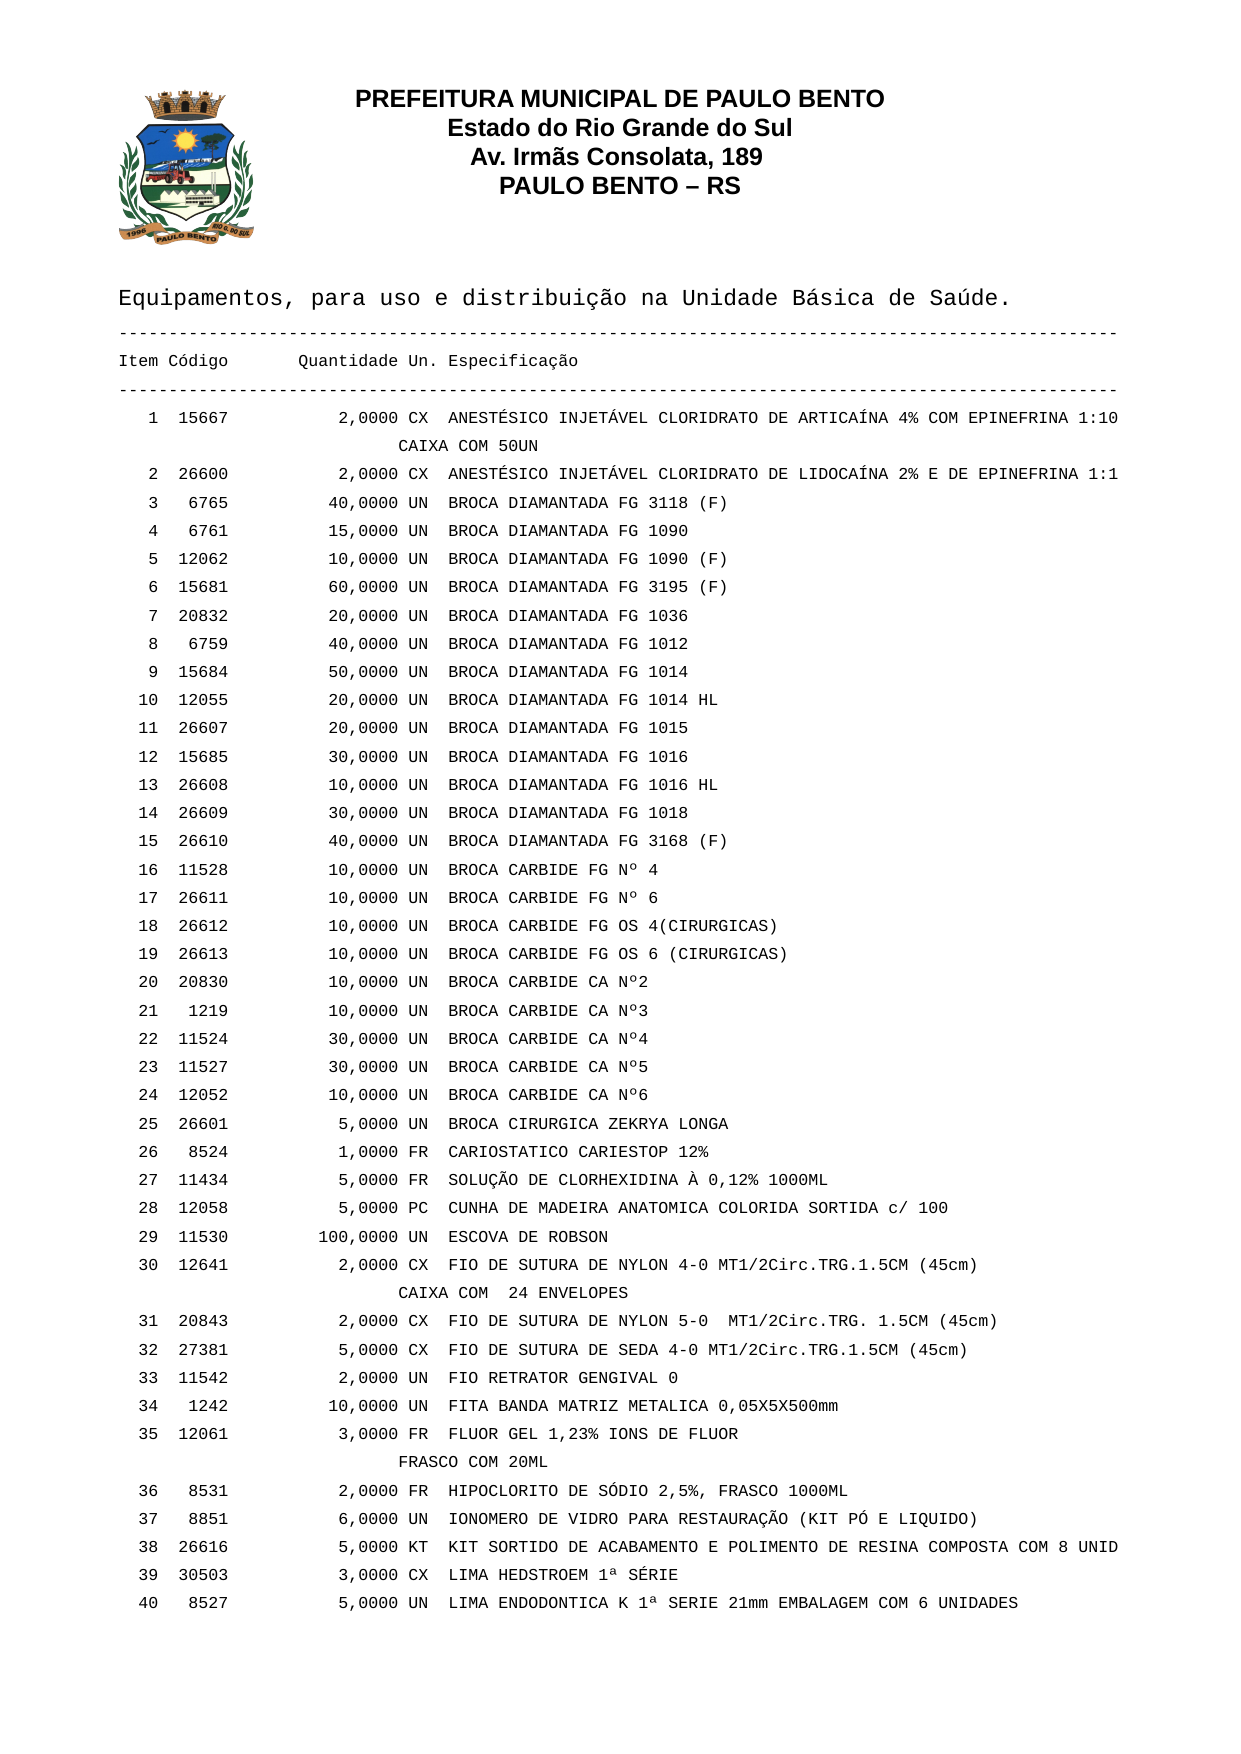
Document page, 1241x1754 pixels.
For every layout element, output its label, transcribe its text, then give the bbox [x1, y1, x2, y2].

picture [118, 89, 254, 245]
text ---------------------------------------------------------------------------------------------------- Item Código Quantidade Un. Especificação ---------------------------------------------------------------------------------------------------- 1 15667 2,0000 CX ANESTÉSICO INJETÁVEL CLORIDRATO DE ARTICAÍNA 4% COM EPINEFRINA 1:10 CAIXA COM 50UN 2 26600 2,0000 CX ANESTÉSICO INJETÁVEL CLORIDRATO DE LIDOCAÍNA 2% E DE EPINEFRINA 1:1 3 6765 40,0000 UN BROCA DIAMANTADA FG 3118 (F) 4 6761 15,0000 UN BROCA DIAMANTADA FG 1090 5 12062 10,0000 UN BROCA DIAMANTADA FG 1090 (F) 6 15681 60,0000 UN BROCA DIAMANTADA FG 3195 (F) 7 20832 20,0000 UN BROCA DIAMANTADA FG 1036 8 6759 40,0000 UN BROCA DIAMANTADA FG 1012 9 15684 50,0000 UN BROCA DIAMANTADA FG 1014 10 12055 20,0000 UN BROCA DIAMANTADA FG 1014 HL 11 26607 20,0000 UN BROCA DIAMANTADA FG 1015 12 15685 30,0000 UN BROCA DIAMANTADA FG 1016 13 26608 10,0000 UN BROCA DIAMANTADA FG 1016 HL 14 26609 30,0000 UN BROCA DIAMANTADA FG 1018 15 26610 40,0000 UN BROCA DIAMANTADA FG 3168 (F) 16 11528 10,0000 UN BROCA CARBIDE FG Nº 4 17 26611 10,0000 UN BROCA CARBIDE FG Nº 6 18 26612 10,0000 UN BROCA CARBIDE FG OS 4(CIRURGICAS) 19 26613 10,0000 UN BROCA CARBIDE FG OS 6 (CIRURGICAS) 20 20830 10,0000 UN BROCA CARBIDE CA Nº2 21 1219 10,0000 UN BROCA CARBIDE CA Nº3 22 11524 30,0000 UN BROCA CARBIDE CA Nº4 23 11527 30,0000 UN BROCA CARBIDE CA Nº5 24 12052 10,0000 UN BROCA CARBIDE CA Nº6 25 26601 5,0000 UN BROCA CIRURGICA ZEKRYA LONGA 26 8524 1,0000 FR CARIOSTATICO CARIESTOP 12% 27 11434 5,0000 FR SOLUÇÃO DE CLORHEXIDINA À 0,12% 1000ML 28 12058 5,0000 PC CUNHA DE MADEIRA ANATOMICA COLORIDA SORTIDA c/ 100 29 11530 100,0000 UN ESCOVA DE ROBSON 30 12641 2,0000 CX FIO DE SUTURA DE NYLON 4-0 MT1/2Circ.TRG.1.5CM (45cm) CAIXA COM 24 ENVELOPES 31 20843 2,0000 CX FIO DE SUTURA DE NYLON 5-0 MT1/2Circ.TRG. 1.5CM (45cm) 32 27381 5,0000 CX FIO DE SUTURA DE SEDA 4-0 MT1/2Circ.TRG.1.5CM (45cm) 33 11542 2,0000 UN FIO RETRATOR GENGIVAL 0 34 1242 10,0000 UN FITA BANDA MATRIZ METALICA 0,05X5X500mm 35 12061 3,0000 FR FLUOR GEL 1,23% IONS DE FLUOR FRASCO COM 20ML 36 8531 2,0000 FR HIPOCLORITO DE SÓDIO 2,5%, FRASCO 1000ML 37 8851 6,0000 UN IONOMERO DE VIDRO PARA RESTAURAÇÃO (KIT PÓ E LIQUIDO) 38 26616 5,0000 KT KIT SORTIDO DE ACABAMENTO E POLIMENTO DE RESINA COMPOSTA COM 8 UNID 39 30503 3,0000 CX LIMA HEDSTROEM 1ª SÉRIE 40 8527 5,0000 UN LIMA ENDODONTICA K 1ª SERIE 21mm EMBALAGEM COM 6 UNIDADES [118, 325, 1122, 1614]
text Equipamentos, para uso e distribuição na Unidade Básica de Saúde. [118, 286, 1122, 312]
